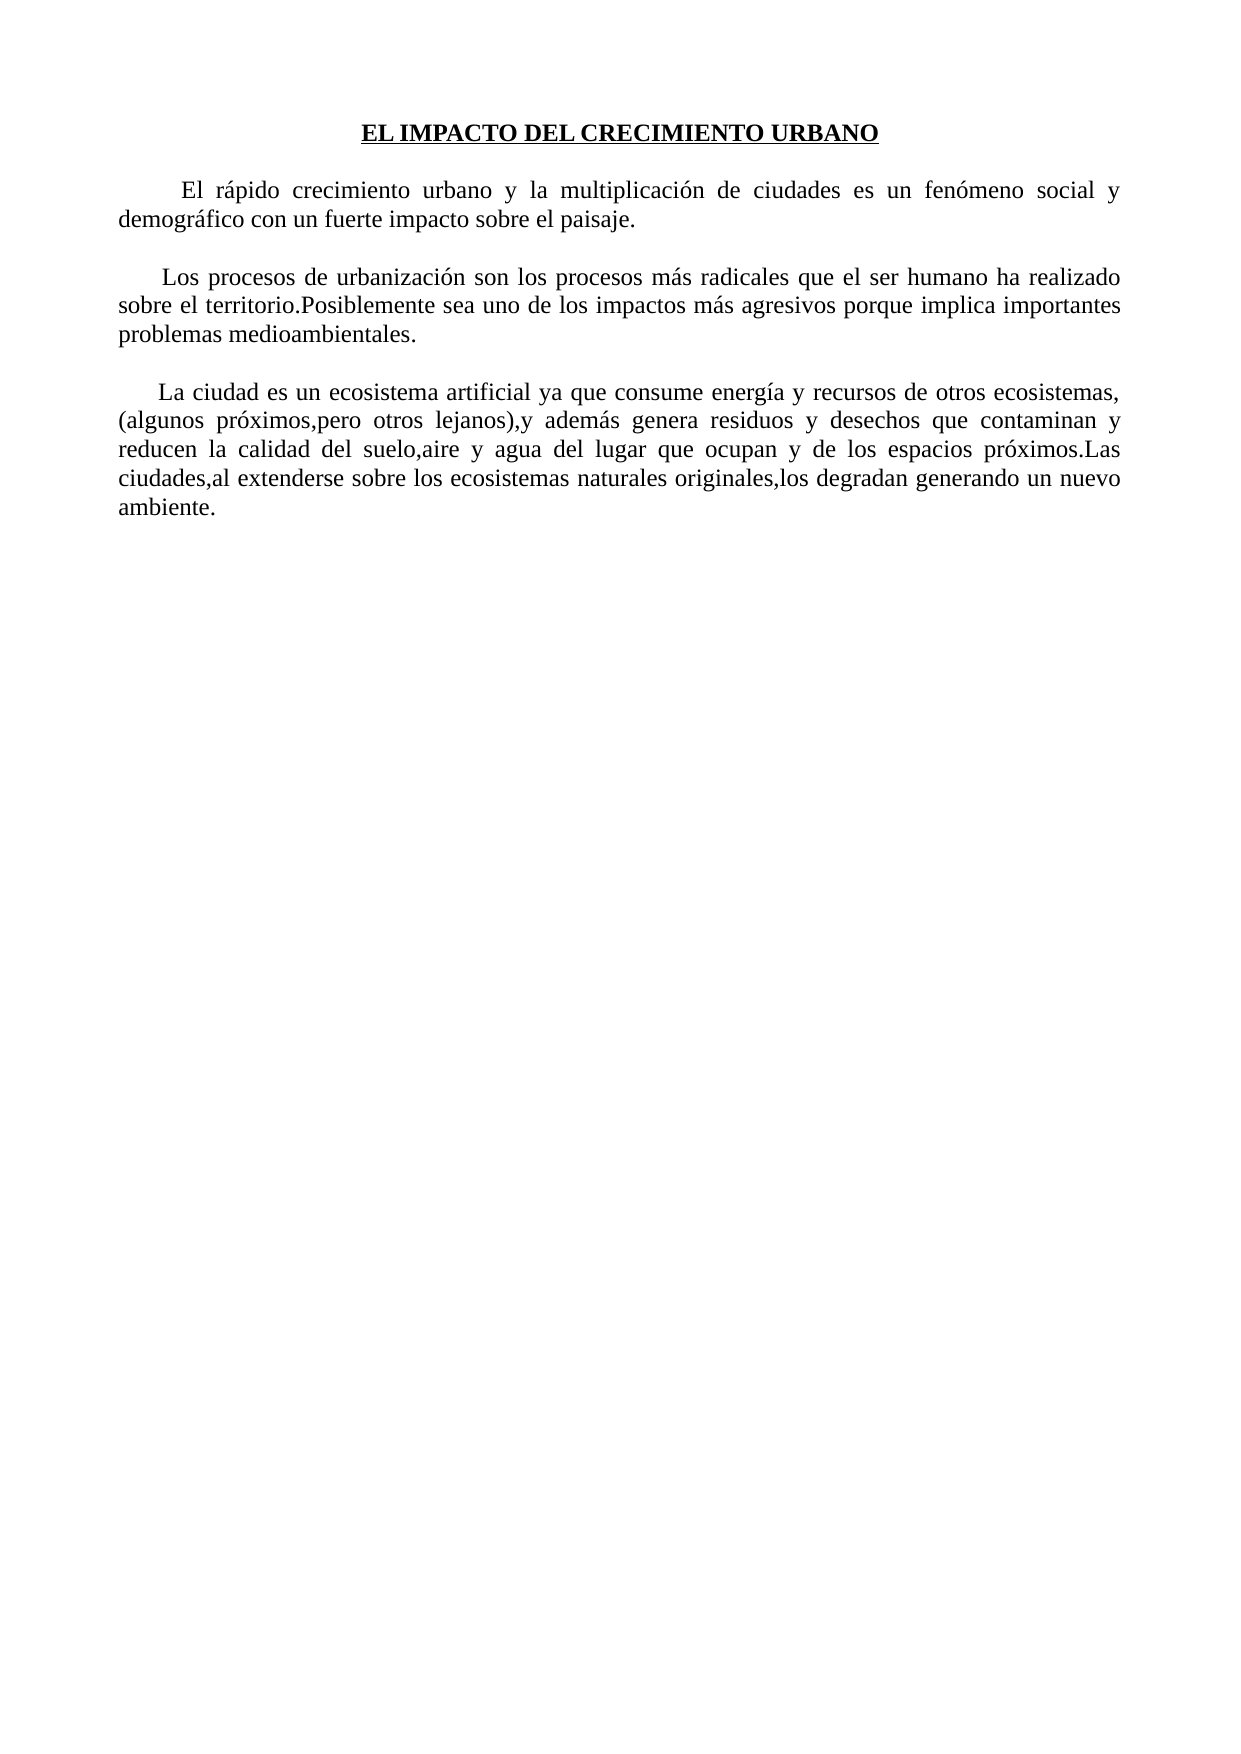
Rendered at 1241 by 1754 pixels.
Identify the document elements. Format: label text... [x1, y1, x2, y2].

text EL IMPACTO DEL CRECIMIENTO URBANO [118, 118, 1122, 147]
text Los procesos de urbanización son los procesos más radicales que el ser humano ha realizado sobre el territorio.Posiblemente sea uno de los impactos más agresivos porque implica importantes problemas medioambientales. [118, 262, 1122, 348]
text La ciudad es un ecosistema artificial ya que consume energía y recursos de otros ecosistemas,(algunos próximos,pero otros lejanos),y además genera residuos y desechos que contaminan y reducen la calidad del suelo,aire y agua del lugar que ocupan y de los espacios próximos.Las ciudades,al extenderse sobre los ecosistemas naturales originales,los degradan generando un nuevo ambiente. [118, 377, 1122, 521]
text El rápido crecimiento urbano y la multiplicación de ciudades es un fenómeno social y demográfico con un fuerte impacto sobre el paisaje. [118, 176, 1122, 233]
